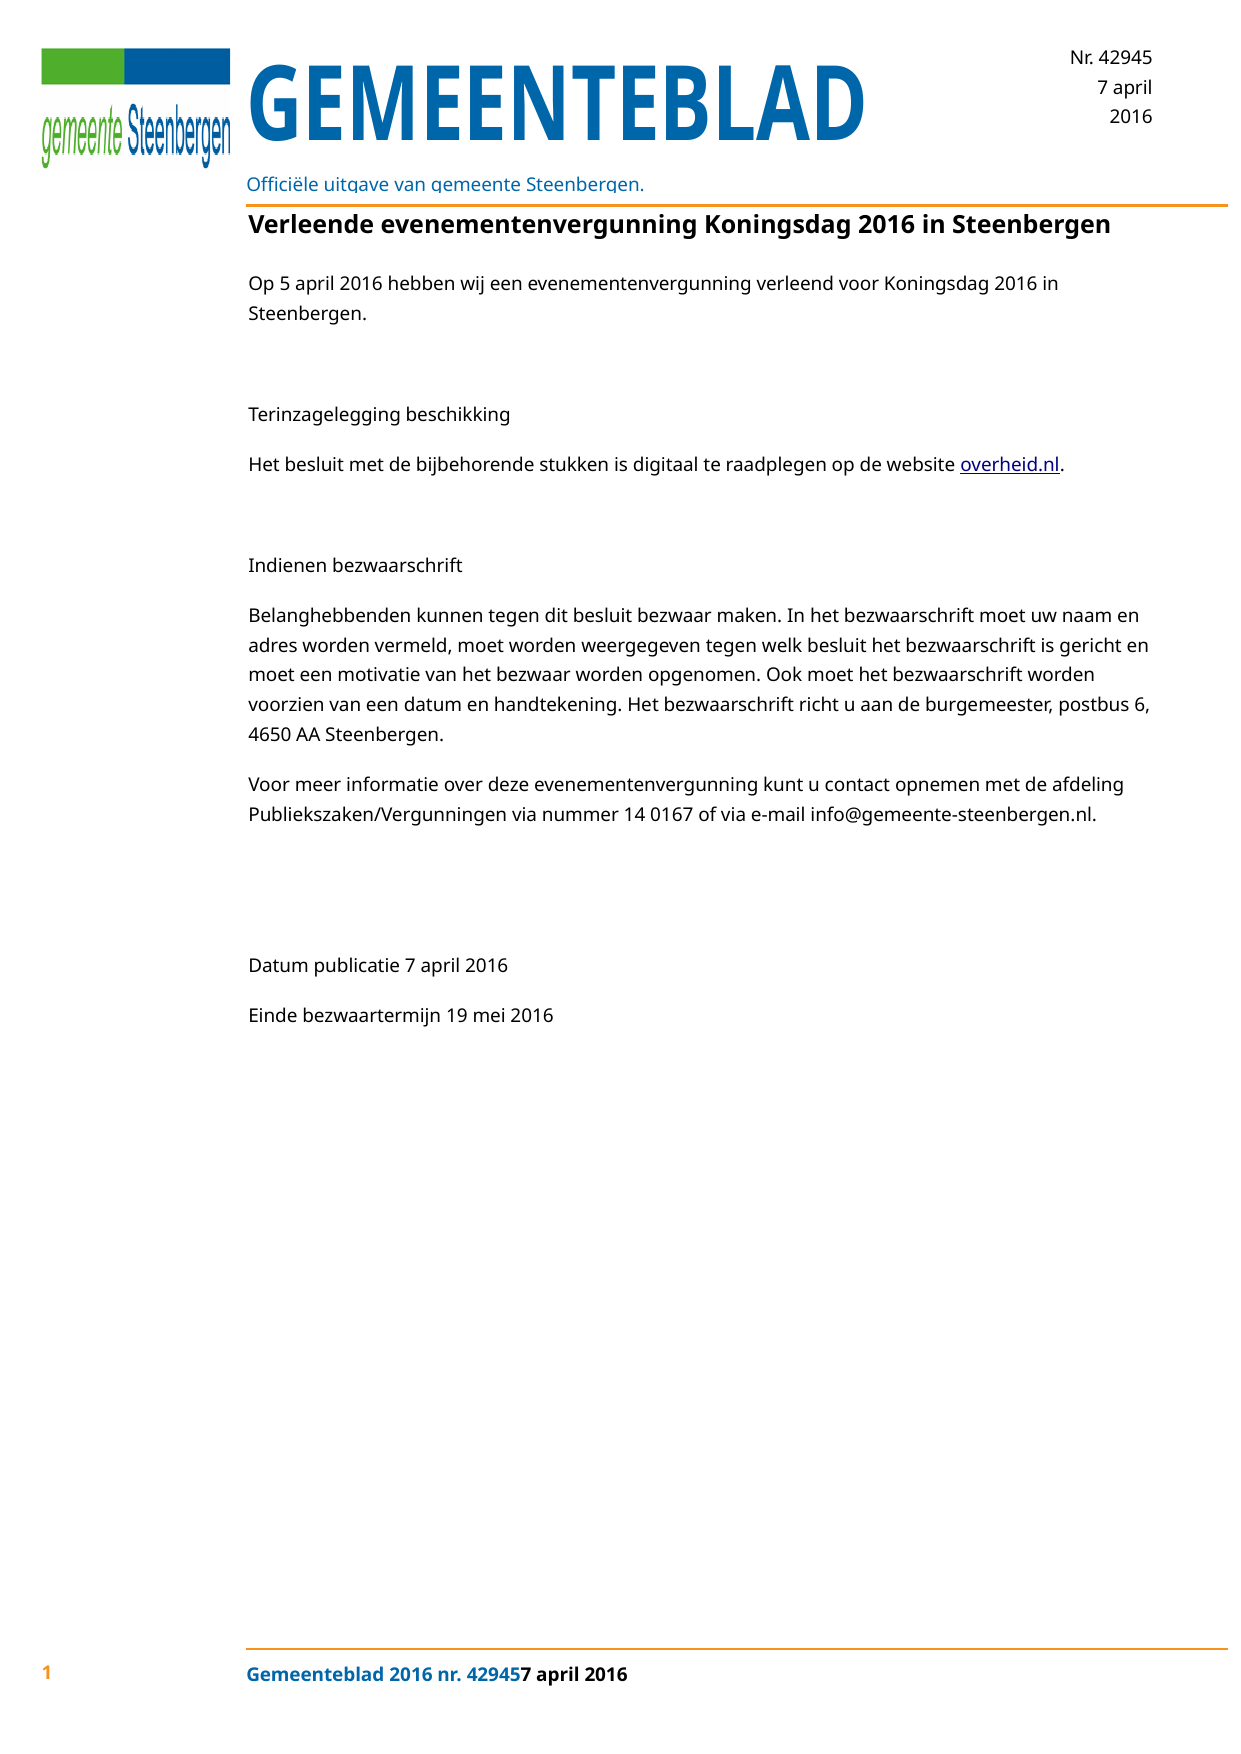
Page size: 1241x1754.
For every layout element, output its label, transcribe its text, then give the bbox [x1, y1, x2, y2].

text Terinzagelegging beschikking [248, 401, 1152, 426]
text Voor meer informatie over deze evenementenvergunning kunt u contact opnemen met de afdeling Publiekszaken/Vergunningen via nummer 14 0167 of via e-mail info@gemeente-steenbergen.nl. [248, 771, 1152, 826]
text Datum publicatie 7 april 2016 [248, 952, 1152, 978]
text ­ [248, 851, 1152, 877]
text Verleende evenementenvergunning Koningsdag 2016 in Steenbergen [248, 207, 1152, 241]
picture [41, 47, 231, 172]
text Indienen bezwaarschrift [248, 552, 1152, 578]
text Einde bezwaartermijn 19 mei 2016 [248, 1002, 1152, 1028]
text Op 5 april 2016 hebben wij een evenementenvergunning verleend voor Koningsdag 2016 in Steenbergen. [248, 270, 1152, 326]
text Het besluit met de bijbehorende stukken is digitaal te raadplegen op de website overheid.nl. [248, 451, 1152, 477]
text Belanghebbenden kunnen tegen dit besluit bezwaar maken. In het bezwaarschrift moet uw naam en adres worden vermeld, moet worden weergegeven tegen welk besluit het bezwaarschrift is gericht en moet een motivatie van het bezwaar worden opgenomen. Ook moet het bezwaarschrift worden voorzien van een datum en handtekening. Het bezwaarschrift richt u aan de burgemeester, postbus 6, 4650 AA Steenbergen. [248, 602, 1152, 746]
